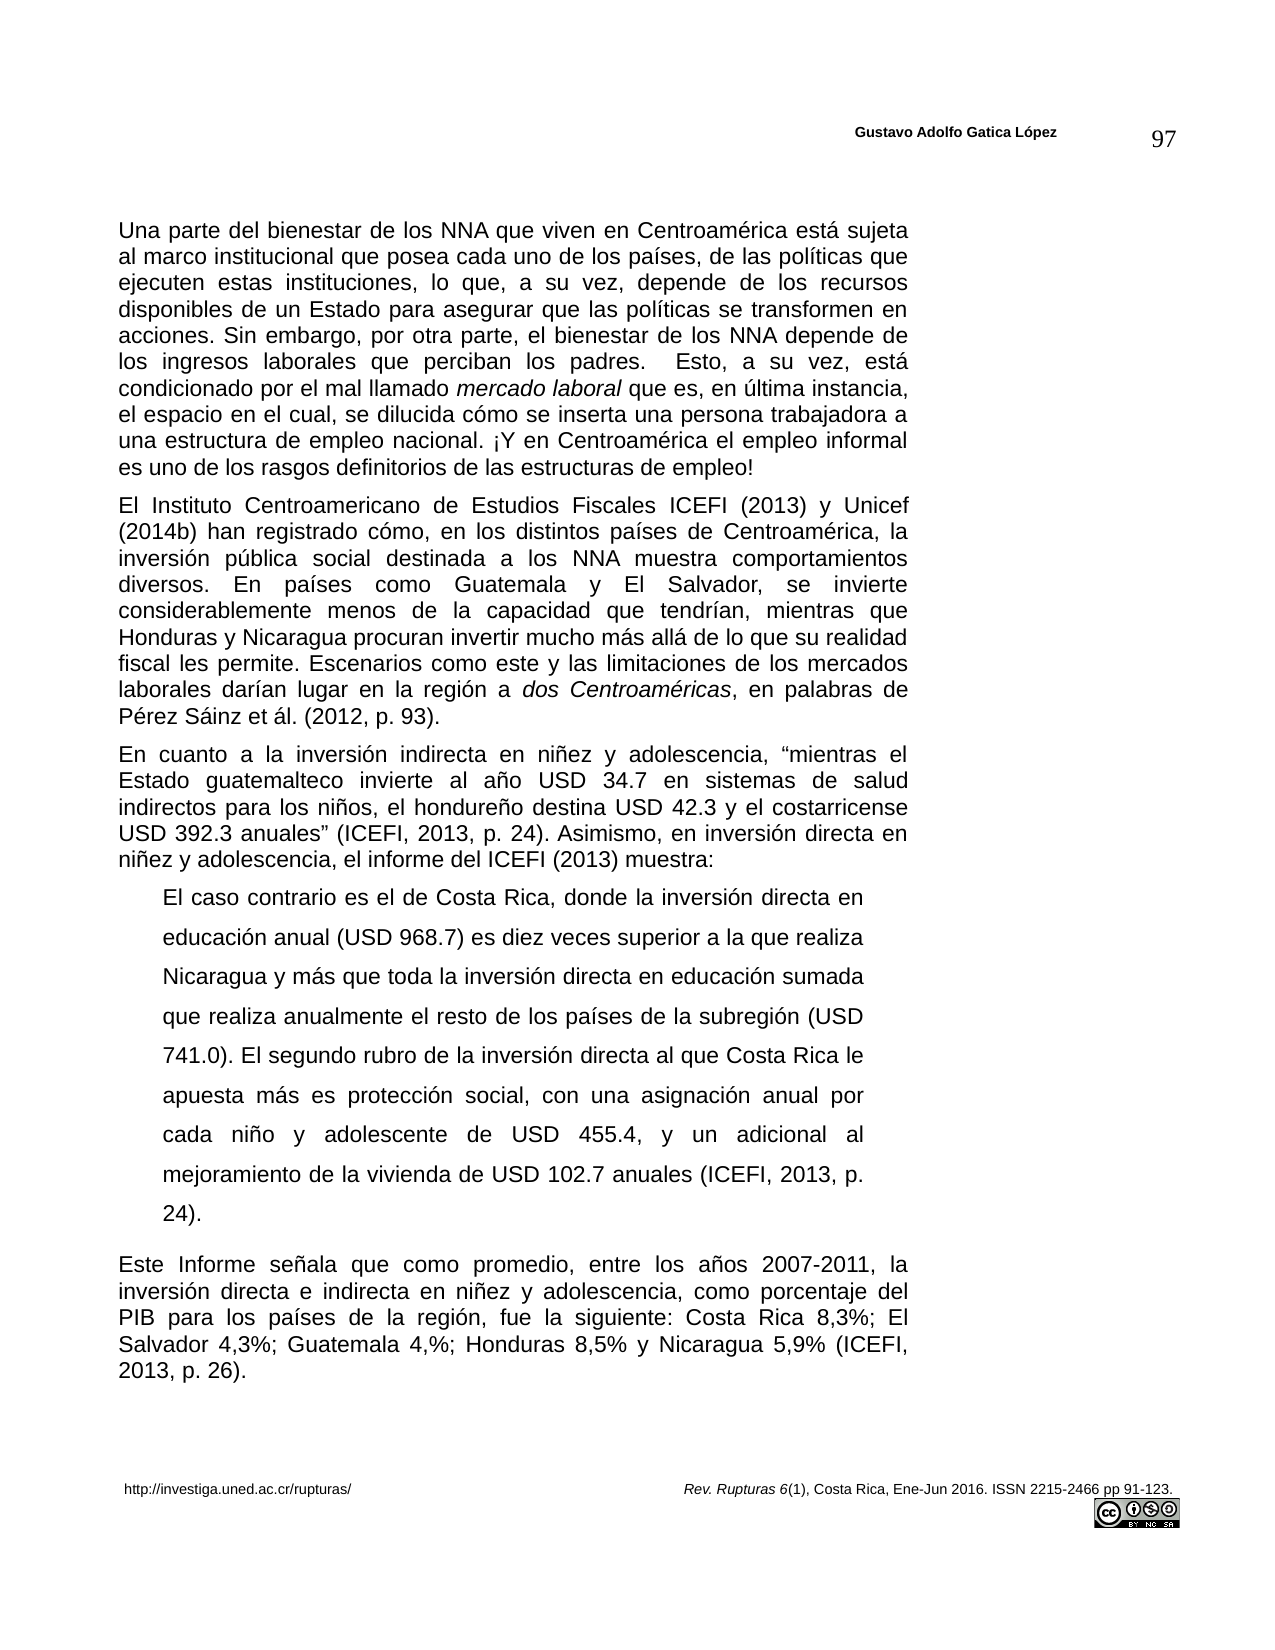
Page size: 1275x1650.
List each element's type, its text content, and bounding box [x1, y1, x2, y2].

text En cuanto a la inversión indirecta en niñez y adolescencia, “mientras el Estado guatemalteco invierte al año USD 34.7 en sistemas de salud indirectos para los niños, el hondureño destina USD 42.3 y el costarricense USD 392.3 anuales” (ICEFI, 2013, p. 24). Asimismo, en inversión directa en niñez y adolescencia, el informe del ICEFI (2013) muestra: [118, 741, 909, 873]
picture [1094, 1498, 1180, 1528]
text Este Informe señala que como promedio, entre los años 2007-2011, la inversión directa e indirecta en niñez y adolescencia, como porcentaje del PIB para los países de la región, fue la siguiente: Costa Rica 8,3%; El Salvador 4,3%; Guatemala 4,%; Honduras 8,5% y Nicaragua 5,9% (ICEFI, 2013, p. 26). [118, 1251, 909, 1383]
text Una parte del bienestar de los NNA que viven en Centroamérica está sujeta al marco institucional que posea cada uno de los países, de las políticas que ejecuten estas instituciones, lo que, a su vez, depende de los recursos disponibles de un Estado para asegurar que las políticas se transformen en acciones. Sin embargo, por otra parte, el bienestar de los NNA depende de los ingresos laborales que perciban los padres. Esto, a su vez, está condicionado por el mal llamado mercado laboral que es, en última instancia, el espacio en el cual, se dilucida cómo se inserta una persona trabajadora a una estructura de empleo nacional. ¡Y en Centroamérica el empleo informal es uno de los rasgos definitorios de las estructuras de empleo! [118, 217, 909, 480]
text El Instituto Centroamericano de Estudios Fiscales ICEFI (2013) y Unicef (2014b) han registrado cómo, en los distintos países de Centroamérica, la inversión pública social destinada a los NNA muestra comportamientos diversos. En países como Guatemala y El Salvador, se invierte considerablemente menos de la capacidad que tendrían, mientras que Honduras y Nicaragua procuran invertir mucho más allá de lo que su realidad fiscal les permite. Escenarios como este y las limitaciones de los mercados laborales darían lugar en la región a dos Centroaméricas, en palabras de Pérez Sáinz et ál. (2012, p. 93). [118, 492, 909, 729]
text El caso contrario es el de Costa Rica, donde la inversión directa en educación anual (USD 968.7) es diez veces superior a la que realiza Nicaragua y más que toda la inversión directa en educación sumada que realiza anualmente el resto de los países de la subregión (USD 741.0). El segundo rubro de la inversión directa al que Costa Rica le apuesta más es protección social, con una asignación anual por cada niño y adolescente de USD 455.4, y un adicional al mejoramiento de la vivienda de USD 102.7 anuales (ICEFI, 2013, p. 24). [162, 884, 864, 1227]
